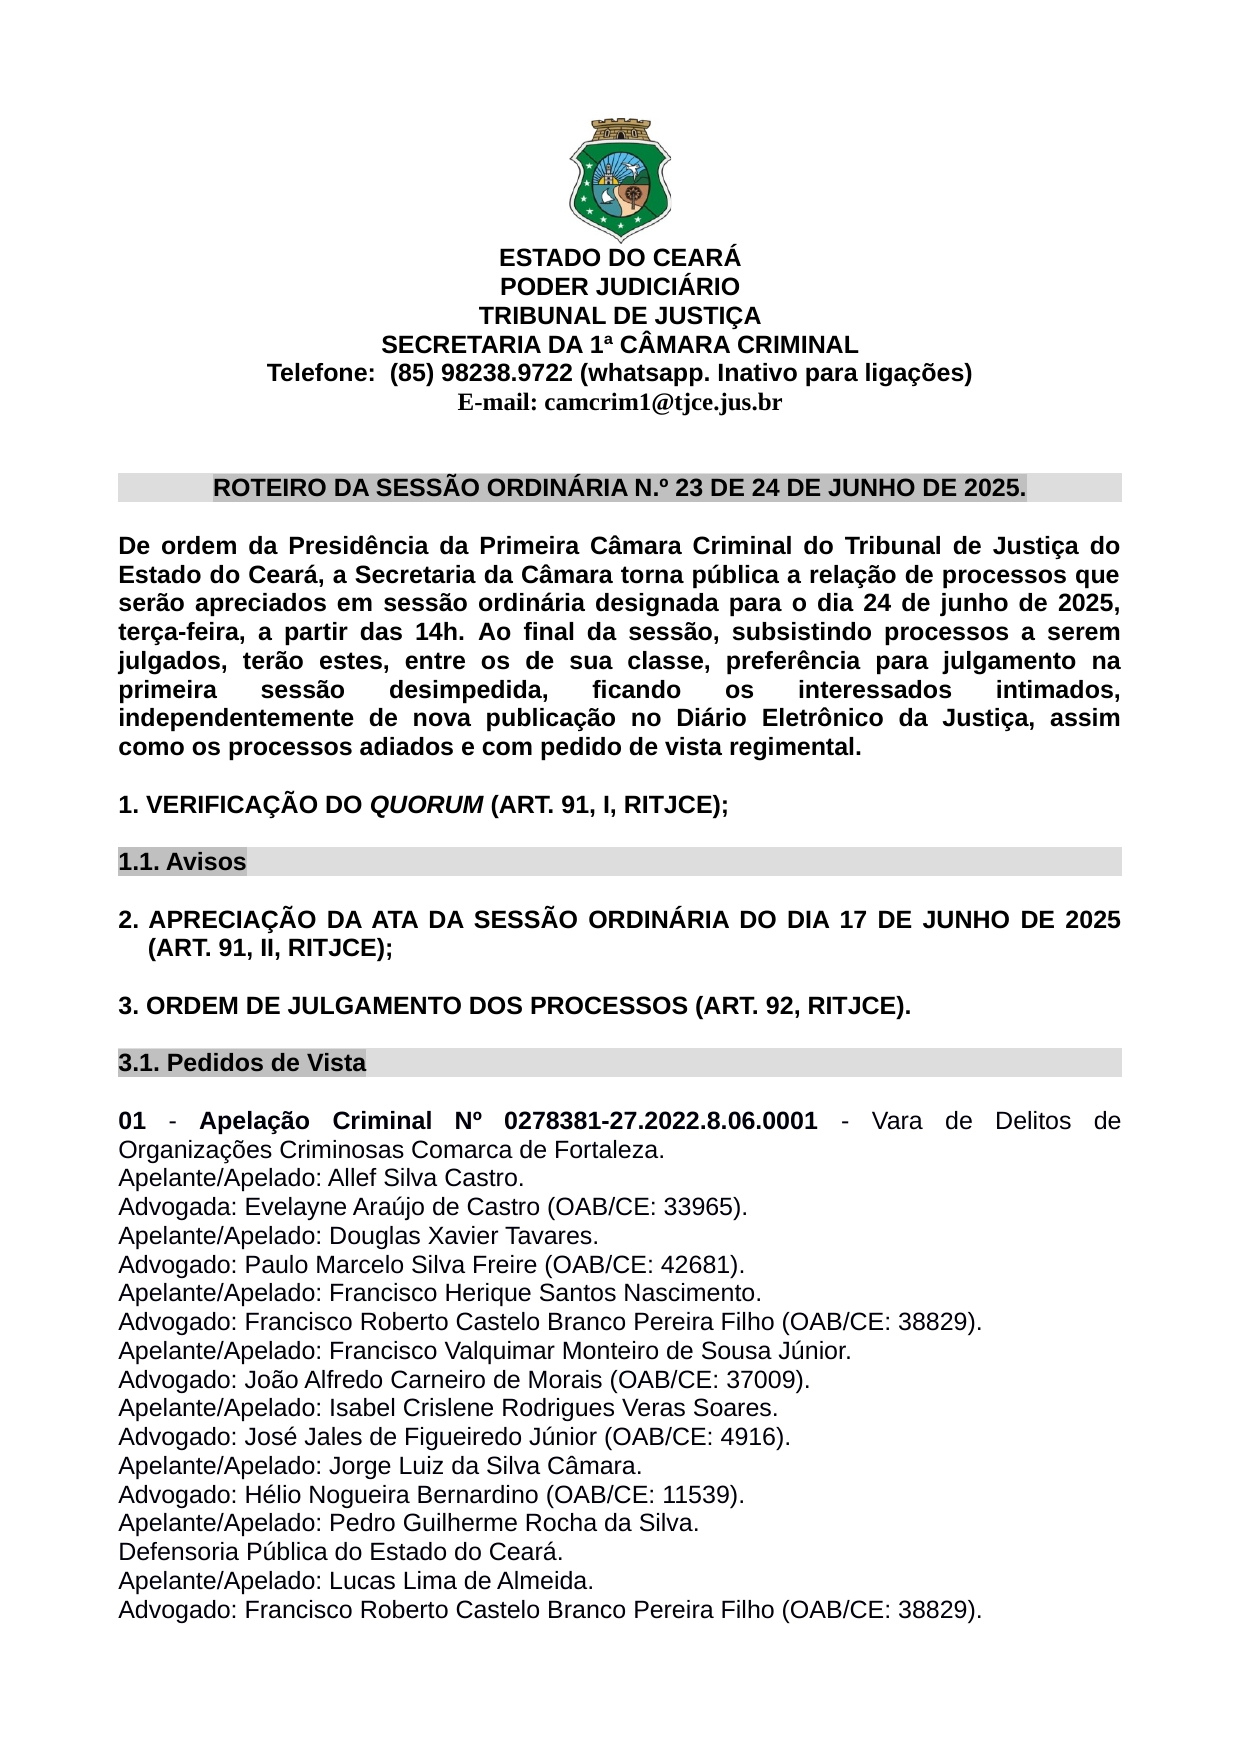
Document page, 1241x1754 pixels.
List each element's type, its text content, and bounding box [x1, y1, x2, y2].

text PODER JUDICIÁRIO [118, 272, 1122, 301]
text 1. VERIFICAÇÃO DO QUORUM (ART. 91, I, RITJCE); [118, 790, 1122, 818]
text Apelante/Apelado: Francisco Valquimar Monteiro de Sousa Júnior. [118, 1336, 1122, 1365]
text Apelante/Apelado: Lucas Lima de Almeida. [118, 1566, 1122, 1595]
text Apelante/Apelado: Isabel Crislene Rodrigues Veras Soares. [118, 1393, 1122, 1422]
text Apelante/Apelado: Jorge Luiz da Silva Câmara. [118, 1451, 1122, 1480]
text ESTADO DO CEARÁ [118, 243, 1122, 272]
text Advogado: Paulo Marcelo Silva Freire (OAB/CE: 42681). [118, 1250, 1122, 1278]
text Advogado: Hélio Nogueira Bernardino (OAB/CE: 11539). [118, 1480, 1122, 1508]
text Advogado: Francisco Roberto Castelo Branco Pereira Filho (OAB/CE: 38829). [118, 1307, 1122, 1336]
text Advogado: Francisco Roberto Castelo Branco Pereira Filho (OAB/CE: 38829). [118, 1595, 1122, 1623]
text Advogado: José Jales de Figueiredo Júnior (OAB/CE: 4916). [118, 1422, 1122, 1451]
text Defensoria Pública do Estado do Ceará. [118, 1537, 1122, 1566]
text Apelante/Apelado: Douglas Xavier Tavares. [118, 1221, 1122, 1250]
text ROTEIRO DA SESSÃO ORDINÁRIA N.º 23 DE 24 DE JUNHO DE 2025. [118, 473, 1122, 502]
text SECRETARIA DA 1ª CÂMARA CRIMINAL [118, 330, 1122, 358]
text Apelante/Apelado: Pedro Guilherme Rocha da Silva. [118, 1508, 1122, 1537]
text Telefone: (85) 98238.9722 (whatsapp. Inativo para ligações) [118, 358, 1122, 387]
text Apelante/Apelado: Allef Silva Castro. [118, 1163, 1122, 1192]
text 1.1. Avisos [118, 847, 1122, 876]
text 01 - Apelação Criminal Nº 0278381-27.2022.8.06.0001 - Vara de Delitos de Organizações Criminosas Comarca de Fortaleza. [118, 1106, 1122, 1163]
text E-mail: camcrim1@tjce.jus.br [118, 387, 1122, 416]
text 3.1. Pedidos de Vista [118, 1048, 1122, 1077]
text 3. ORDEM DE JULGAMENTO DOS PROCESSOS (ART. 92, RITJCE). [118, 991, 1122, 1020]
text 2. APRECIAÇÃO DA ATA DA SESSÃO ORDINÁRIA DO DIA 17 DE JUNHO DE 2025 (ART. 91, II, RITJCE); [118, 905, 1122, 962]
text TRIBUNAL DE JUSTIÇA [118, 301, 1122, 330]
picture [569, 118, 672, 244]
text Advogado: João Alfredo Carneiro de Morais (OAB/CE: 37009). [118, 1365, 1122, 1393]
text Apelante/Apelado: Francisco Herique Santos Nascimento. [118, 1278, 1122, 1307]
text Advogada: Evelayne Araújo de Castro (OAB/CE: 33965). [118, 1192, 1122, 1221]
text De ordem da Presidência da Primeira Câmara Criminal do Tribunal de Justiça do Estado do Ceará, a Secretaria da Câmara torna pública a relação de processos que serão apreciados em sessão ordinária designada para o dia 24 de junho de 2025, terça-feira, a partir das 14h. Ao final da sessão, subsistindo processos a serem julgados, terão estes, entre os de sua classe, preferência para julgamento na primeira sessão desimpedida, ficando os interessados intimados, independentemente de nova publicação no Diário Eletrônico da Justiça, assim como os processos adiados e com pedido de vista regimental. [118, 531, 1122, 761]
